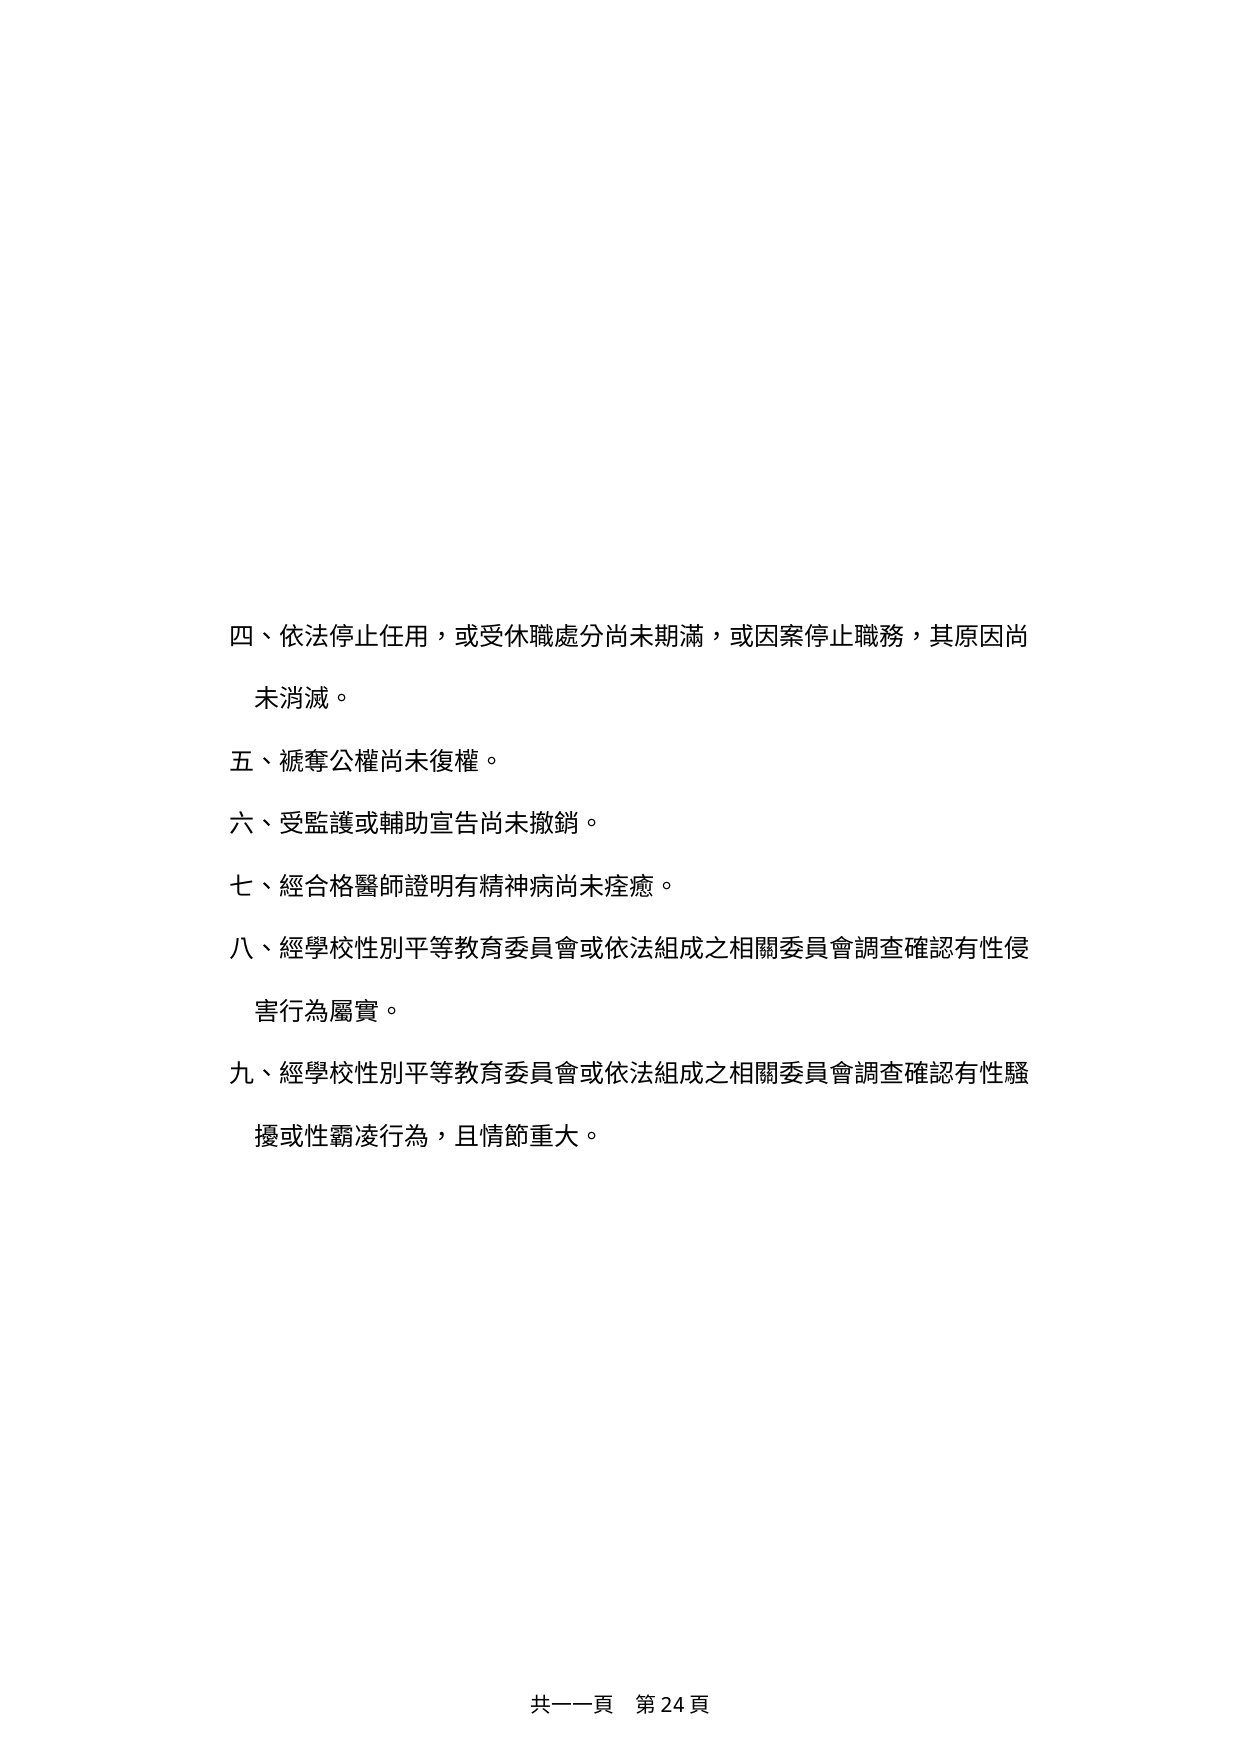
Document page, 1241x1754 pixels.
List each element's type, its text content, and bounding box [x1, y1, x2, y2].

text 未消滅。 [118, 655, 1122, 717]
text 九、經學校性別平等教育委員會或依法組成之相關委員會調查確認有性騷 [118, 1030, 1122, 1092]
text 七、經合格醫師證明有精神病尚未痊癒。 [118, 842, 1122, 905]
text 五、褫奪公權尚未復權。 [118, 717, 1122, 780]
text 六、受監護或輔助宣告尚未撤銷。 [118, 780, 1122, 842]
text 擾或性霸凌行為，且情節重大。 [118, 1092, 1122, 1155]
text 八、經學校性別平等教育委員會或依法組成之相關委員會調查確認有性侵 [118, 905, 1122, 967]
text 四、依法停止任用，或受休職處分尚未期滿，或因案停止職務，其原因尚 [118, 592, 1122, 655]
text 害行為屬實。 [118, 967, 1122, 1030]
